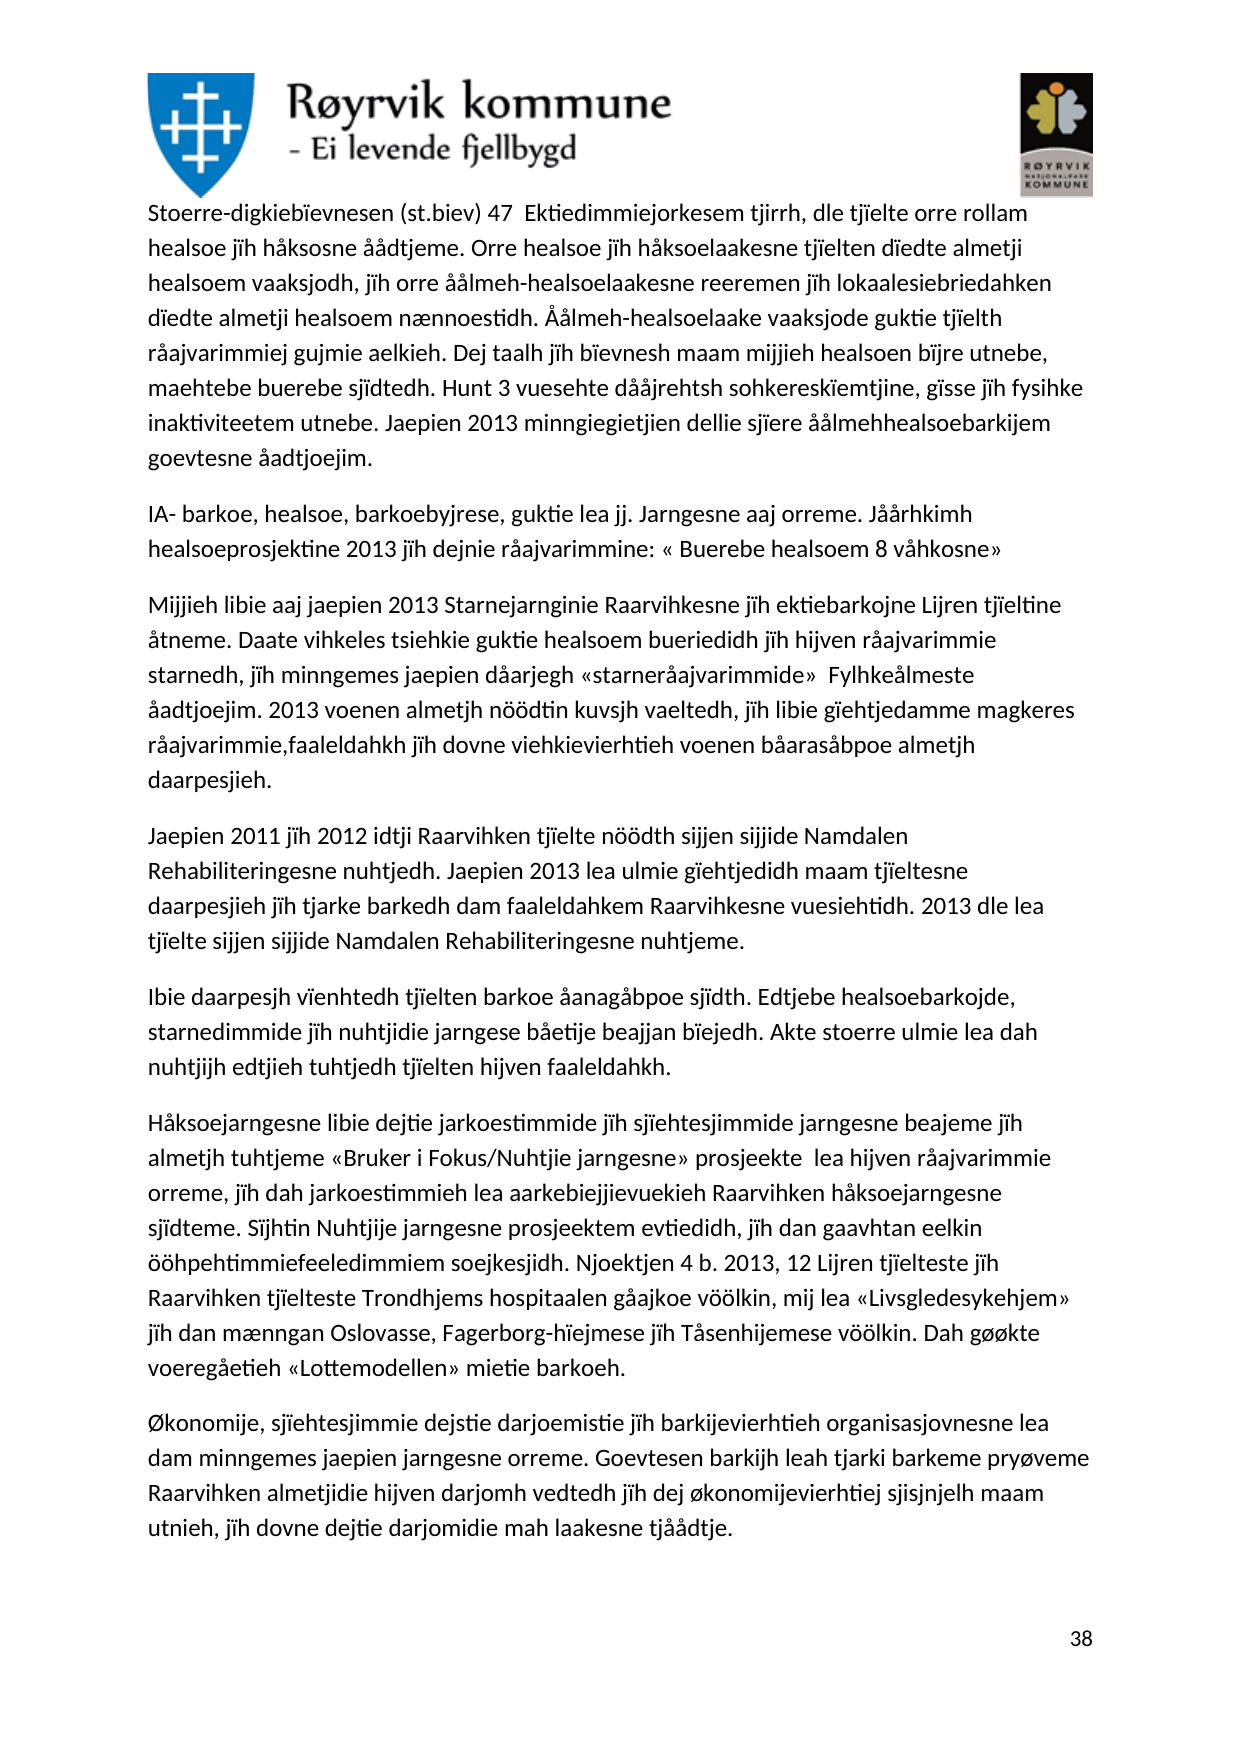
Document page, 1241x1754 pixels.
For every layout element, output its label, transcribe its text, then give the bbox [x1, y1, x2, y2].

text IA- barkoe, healsoe, barkoebyjrese, guktie lea jj. Jarngesne aaj orreme. Jåårhkimh healsoeprosjektine 2013 jïh dejnie råajvarimmine: « Buerebe healsoem 8 våhkosne» [148, 498, 1093, 564]
text Stoerre-digkiebïevnesen (st.biev) 47 Ektiedimmiejorkesem tjirrh, dle tjïelte orre rollam healsoe jïh håksosne åådtjeme. Orre healsoe jïh håksoelaakesne tjïelten dïedte almetji healsoem vaaksjodh, jïh orre åålmeh-healsoelaakesne reeremen jïh lokaalesiebriedahken dïedte almetji healsoem nænnoestidh. Åålmeh-healsoelaake vaaksjode guktie tjïelth råajvarimmiej gujmie aelkieh. Dej taalh jïh bïevnesh maam mijjieh healsoen bïjre utnebe, maehtebe buerebe sjïdtedh. Hunt 3 vuesehte dååjrehtsh sohkereskïemtjine, gïsse jïh fysihke inaktiviteetem utnebe. Jaepien 2013 minngiegietjien dellie sjïere åålmehhealsoebarkijem goevtesne åadtjoejim. [148, 198, 1093, 473]
text Håksoejarngesne libie dejtie jarkoestimmide jïh sjïehtesjimmide jarngesne beajeme jïh almetjh tuhtjeme «Bruker i Fokus/Nuhtjie jarngesne» prosjeekte lea hijven råajvarimmie orreme, jïh dah jarkoestimmieh lea aarkebiejjievuekieh Raarvihken håksoejarngesne sjïdteme. Sïjhtin Nuhtjije jarngesne prosjeektem evtiedidh, jïh dan gaavhtan eelkin ööhpehtimmiefeeledimmiem soejkesjidh. Njoektjen 4 b. 2013, 12 Lijren tjïelteste jïh Raarvihken tjïelteste Trondhjems hospitaalen gåajkoe vöölkin, mij lea «Livsgledesykehjem» jïh dan mænngan Oslovasse, Fagerborg-hïejmese jïh Tåsenhijemese vöölkin. Dah gøøkte voeregåetieh «Lottemodellen» mietie barkoeh. [148, 1107, 1093, 1382]
text Jaepien 2011 jïh 2012 idtji Raarvihken tjïelte nöödth sijjen sijjide Namdalen Rehabiliteringesne nuhtjedh. Jaepien 2013 lea ulmie gïehtjedidh maam tjïeltesne daarpesjieh jïh tjarke barkedh dam faaleldahkem Raarvihkesne vuesiehtidh. 2013 dle lea tjïelte sijjen sijjide Namdalen Rehabiliteringesne nuhtjeme. [148, 820, 1093, 956]
picture [147, 73, 1093, 198]
text Mijjieh libie aaj jaepien 2013 Starnejarnginie Raarvihkesne jïh ektiebarkojne Lijren tjïeltine åtneme. Daate vihkeles tsiehkie guktie healsoem bueriedidh jïh hijven råajvarimmie starnedh, jïh minngemes jaepien dåarjegh «starneråajvarimmide» Fylhkeålmeste åadtjoejim. 2013 voenen almetjh nöödtin kuvsjh vaeltedh, jïh libie gïehtjedamme magkeres råajvarimmie,faaleldahkh jïh dovne viehkievierhtieh voenen båarasåbpoe almetjh daarpesjieh. [148, 589, 1093, 795]
text Økonomije, sjïehtesjimmie dejstie darjoemistie jïh barkijevierhtieh organisasjovnesne lea dam minngemes jaepien jarngesne orreme. Goevtesen barkijh leah tjarki barkeme pryøveme Raarvihken almetjidie hijven darjomh vedtedh jïh dej økonomijevierhtiej sjisjnjelh maam utnieh, jïh dovne dejtie darjomidie mah laakesne tjåådtje. [148, 1408, 1093, 1543]
text Ibie daarpesjh vïenhtedh tjïelten barkoe åanagåbpoe sjïdth. Edtjebe healsoebarkojde, starnedimmide jïh nuhtjidie jarngese båetije beajjan bïejedh. Akte stoerre ulmie lea dah nuhtjijh edtjieh tuhtjedh tjïelten hijven faaleldahkh. [148, 981, 1093, 1081]
